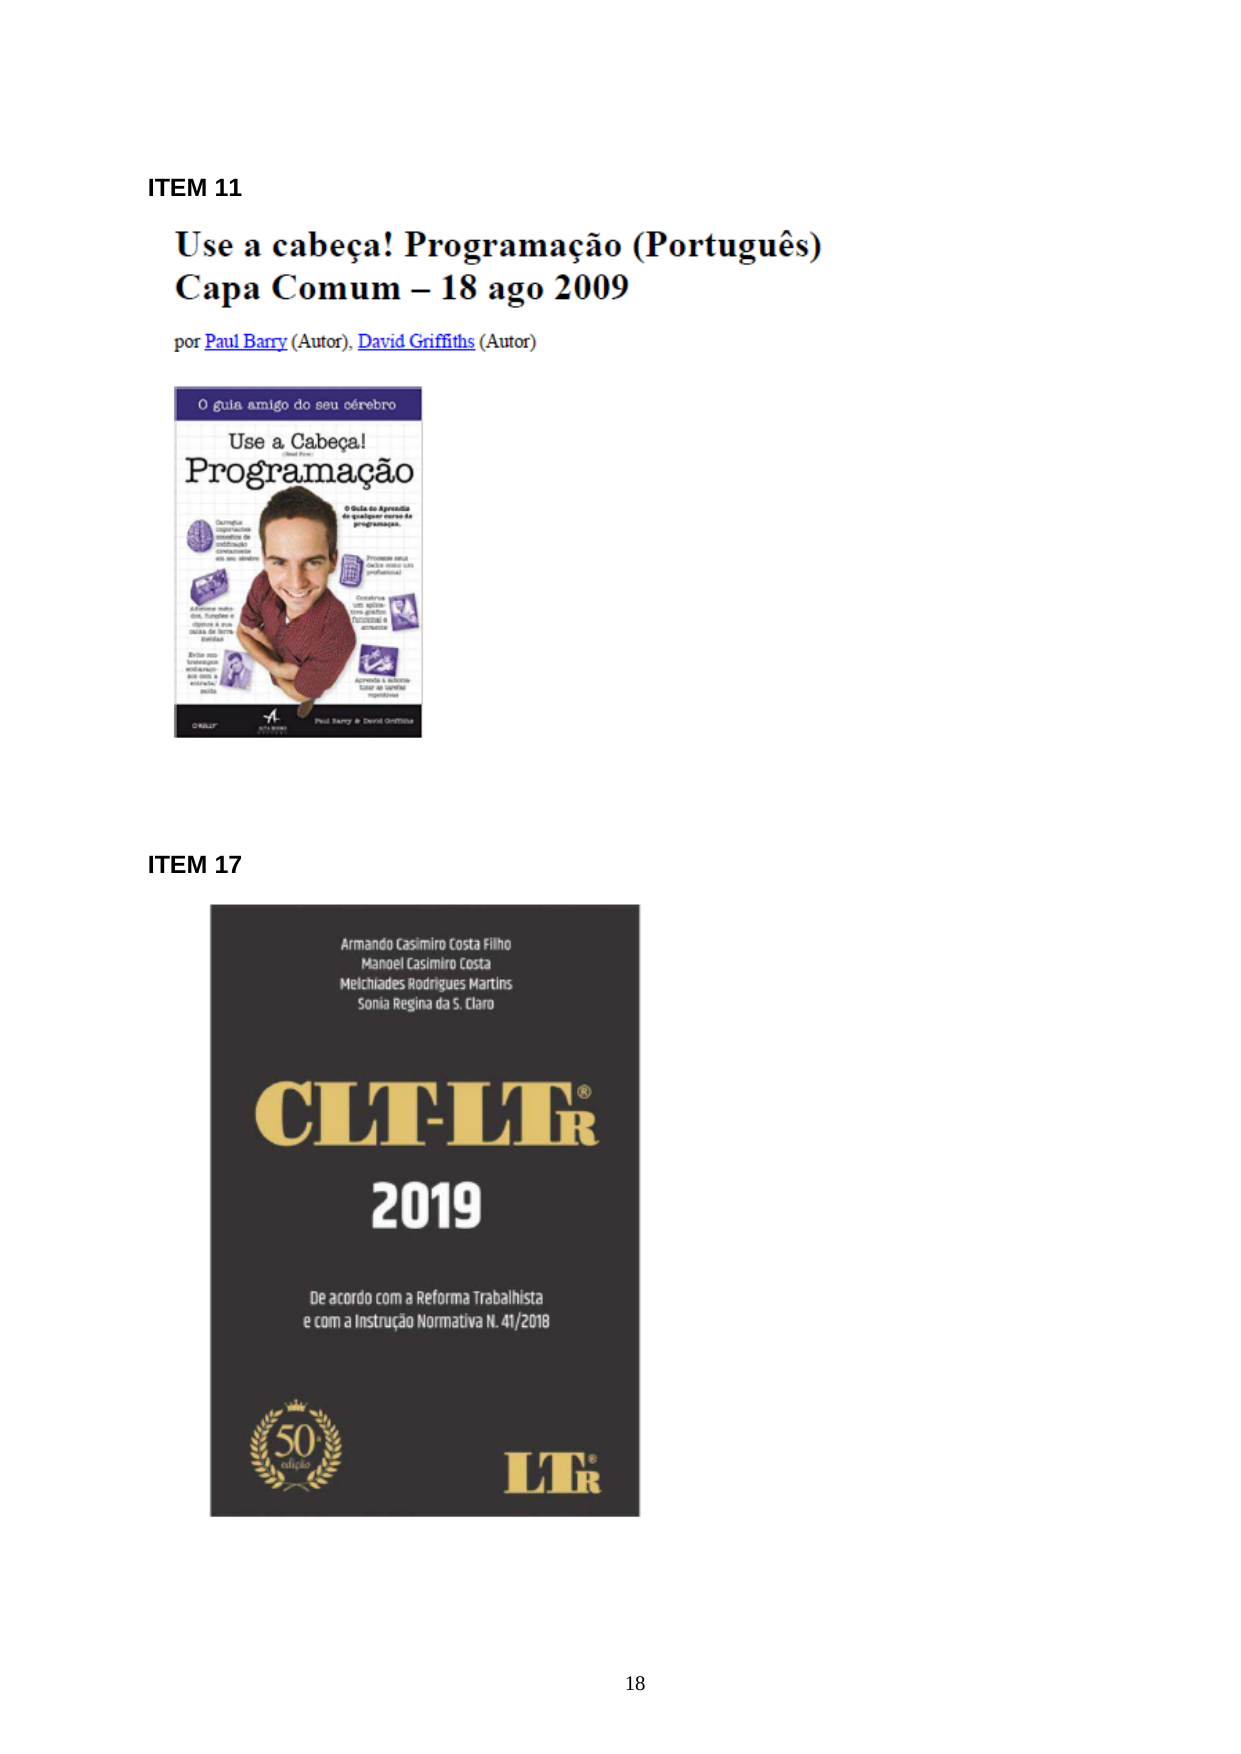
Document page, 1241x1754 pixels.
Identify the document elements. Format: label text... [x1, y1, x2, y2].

text ITEM 17 [148, 852, 1122, 879]
text ITEM 11 [148, 175, 1122, 202]
